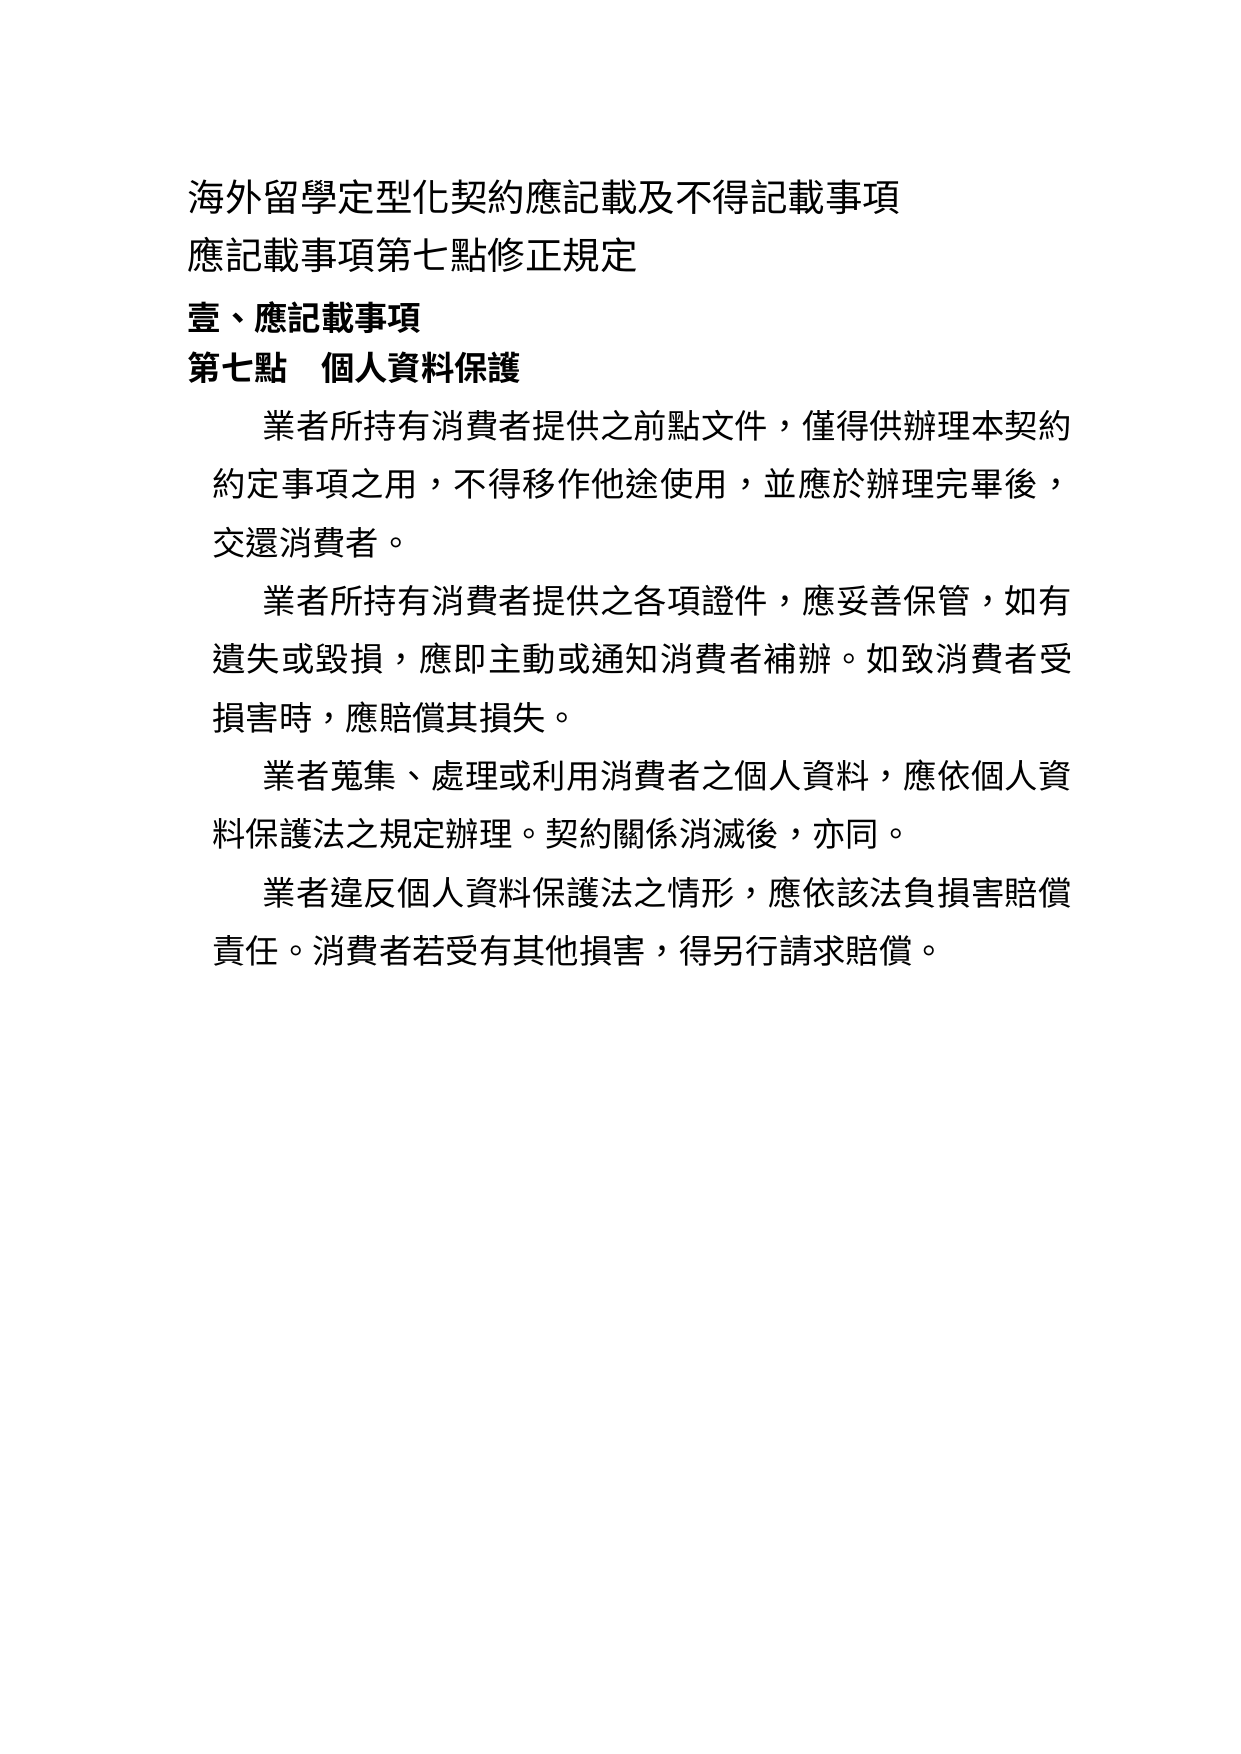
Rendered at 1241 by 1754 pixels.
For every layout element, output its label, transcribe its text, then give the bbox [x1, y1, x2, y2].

text 壹、應記載事項 [187, 300, 1074, 337]
text 業者蒐集、處理或利用消費者之個人資料，應依個人資料保護法之規定辦理。契約關係消滅後，亦同。 [212, 742, 1074, 858]
text 第七點 個人資料保護 [187, 337, 1074, 392]
text 海外留學定型化契約應記載及不得記載事項 應記載事項第七點修正規定 [187, 164, 1074, 281]
text 業者違反個人資料保護法之情形，應依該法負損害賠償責任。消費者若受有其他損害，得另行請求賠償。 [212, 858, 1074, 975]
text 業者所持有消費者提供之各項證件，應妥善保管，如有遺失或毀損，應即主動或通知消費者補辦。如致消費者受損害時，應賠償其損失。 [212, 567, 1074, 742]
text 業者所持有消費者提供之前點文件，僅得供辦理本契約約定事項之用，不得移作他途使用，並應於辦理完畢後，交還消費者。 [212, 392, 1074, 567]
